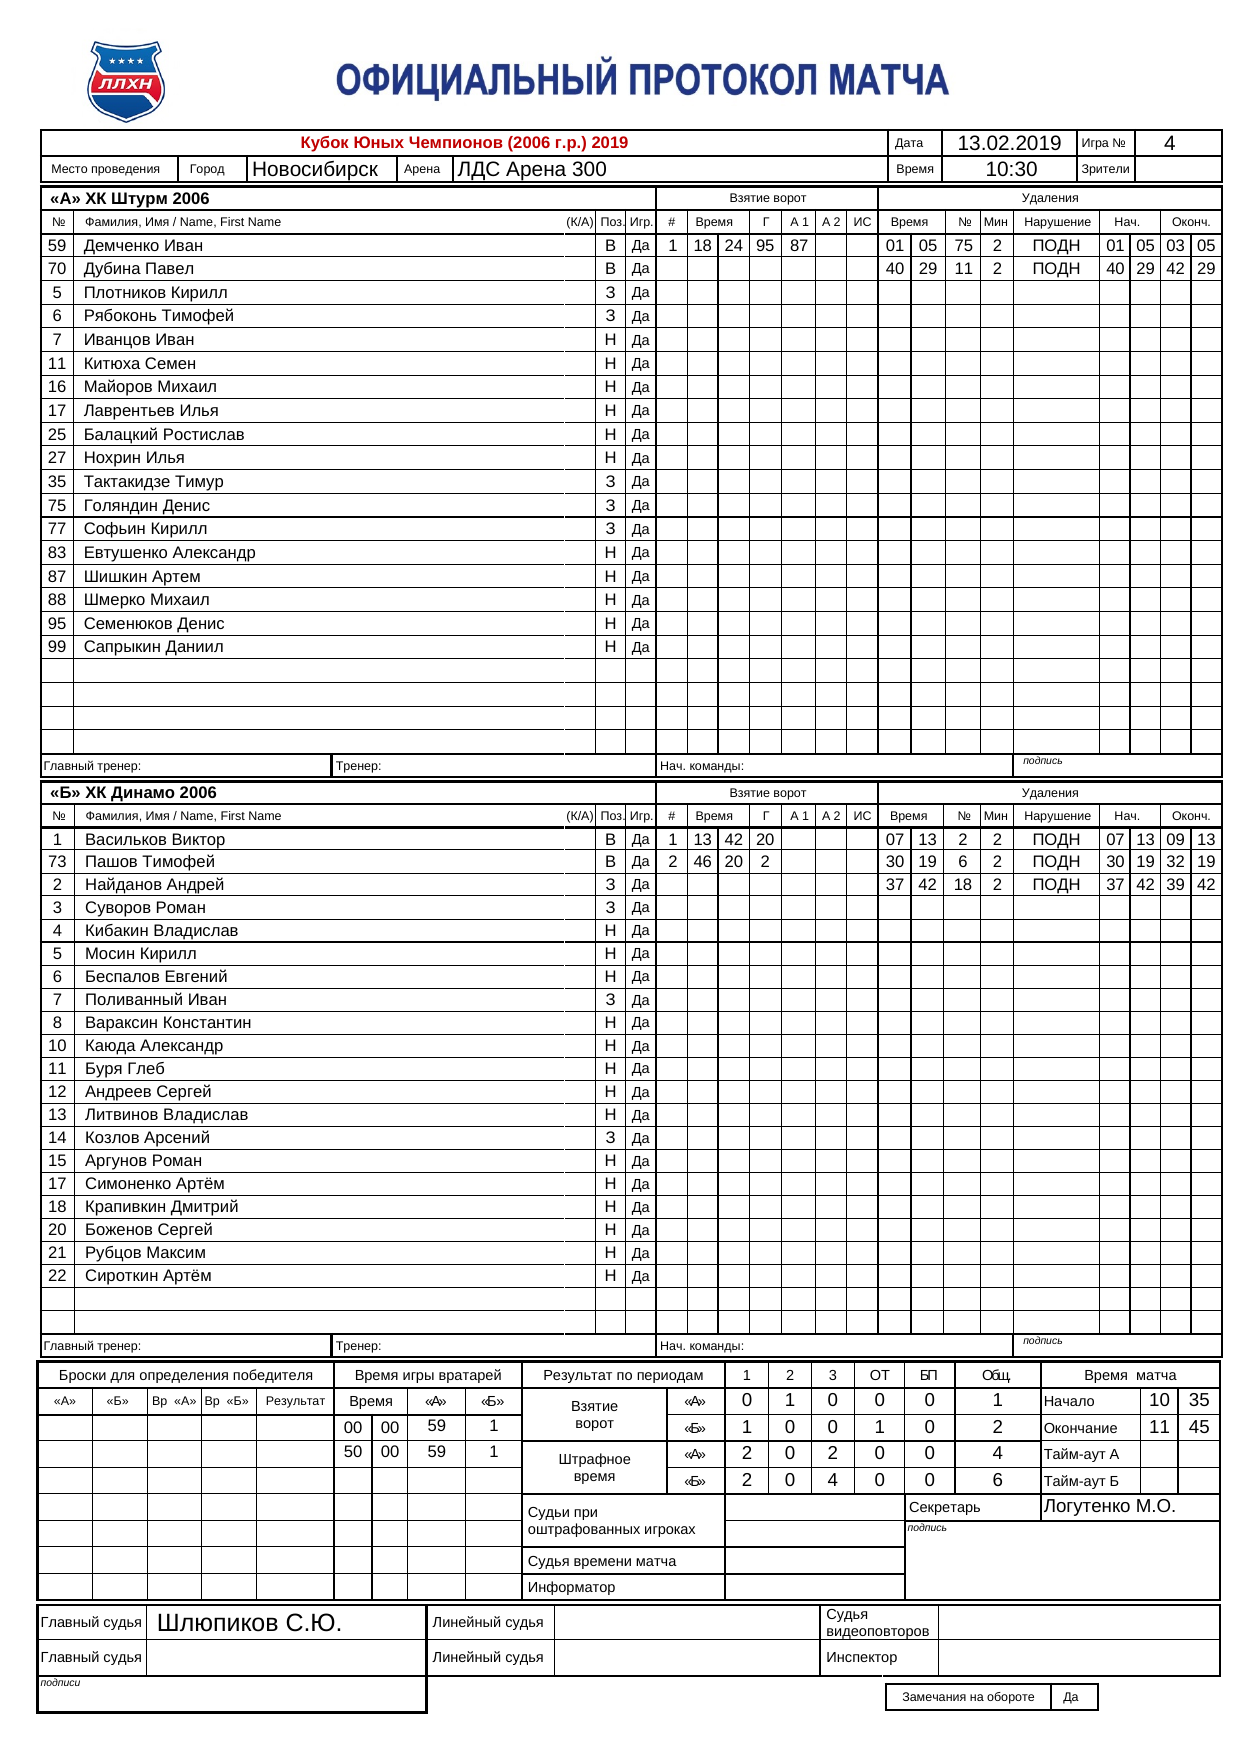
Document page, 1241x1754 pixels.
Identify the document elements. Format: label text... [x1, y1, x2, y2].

table_cell Демченко Иван [74, 235, 564, 256]
table_cell [726, 1548, 904, 1573]
table_cell [750, 376, 781, 398]
table_cell [657, 518, 687, 540]
table_cell [719, 281, 749, 303]
table_cell 75 [42, 494, 73, 516]
table_cell [879, 1219, 910, 1241]
table_cell [1131, 565, 1160, 587]
table_header Да [1052, 1685, 1097, 1709]
table_cell Н [596, 446, 625, 469]
table_cell [1014, 896, 1099, 918]
table_cell [373, 1547, 407, 1573]
table_cell [626, 1288, 655, 1310]
table_cell [1014, 1173, 1099, 1195]
table_cell Да [626, 281, 655, 303]
table_cell [816, 1311, 846, 1333]
table_cell [912, 446, 945, 469]
table_cell [565, 1173, 595, 1195]
table_cell [1014, 612, 1099, 634]
table_cell [782, 730, 815, 753]
table_cell [688, 588, 717, 611]
table_cell [565, 1288, 595, 1310]
table_cell Н [596, 588, 625, 611]
table_cell 2 [726, 1468, 768, 1493]
table_cell [1192, 989, 1221, 1011]
table_header 4 [1136, 131, 1221, 155]
table_cell 01 [1100, 235, 1129, 256]
table_cell Да [626, 896, 655, 918]
table_cell [626, 659, 655, 682]
table_cell [782, 399, 815, 422]
table_cell [912, 494, 945, 516]
table_cell [1179, 1468, 1219, 1493]
table_cell ИС [847, 805, 877, 826]
table_cell [782, 874, 815, 895]
table_cell [816, 1035, 846, 1057]
table_cell 14 [42, 1127, 74, 1149]
table_cell [657, 376, 687, 398]
table_cell [1161, 399, 1190, 422]
table_cell [750, 1311, 781, 1333]
table_cell [981, 541, 1013, 564]
table_cell 35 [42, 470, 73, 493]
table_cell 19 [912, 850, 943, 872]
table_cell [944, 1104, 980, 1126]
table_cell [719, 376, 749, 398]
table_cell [688, 896, 717, 918]
table_cell 30 [1100, 850, 1129, 872]
table_cell [1100, 683, 1129, 706]
table_cell [750, 1173, 781, 1195]
table_cell [719, 1012, 749, 1033]
table_cell Окончание [1042, 1415, 1140, 1440]
table_cell [1192, 1058, 1221, 1079]
table_cell [719, 1127, 749, 1149]
table_cell [912, 281, 945, 303]
table_cell [816, 235, 846, 256]
table_cell [912, 1288, 943, 1310]
table_cell 13 [688, 829, 717, 849]
table_cell [1100, 1265, 1129, 1287]
table_cell [944, 1242, 980, 1264]
table_cell [944, 1311, 980, 1333]
table_cell [912, 966, 943, 987]
table_cell [879, 1265, 910, 1287]
table_cell [1131, 1058, 1160, 1079]
table_cell [750, 1035, 781, 1057]
table_cell [688, 352, 717, 374]
table_cell [657, 588, 687, 611]
table_cell [1179, 1441, 1219, 1467]
table_cell В [596, 850, 625, 872]
table_cell [946, 352, 980, 374]
table_cell [1161, 1265, 1190, 1287]
table_cell [1100, 707, 1129, 729]
table_cell «Б» [668, 1468, 724, 1493]
table_cell Мин [981, 211, 1013, 233]
table_cell Н [596, 1012, 625, 1033]
table_cell [944, 1150, 980, 1172]
table_cell Майоров Михаил [74, 376, 564, 398]
table_cell [912, 565, 945, 587]
table_header «А» ХК Штурм 2006 [42, 188, 655, 209]
table_cell [335, 1494, 371, 1520]
table_cell [719, 446, 749, 469]
table_cell [657, 989, 687, 1011]
table_cell [1161, 565, 1190, 587]
table_cell [879, 423, 910, 445]
table_cell 4 [956, 1442, 1040, 1467]
table_cell [1161, 1081, 1190, 1103]
table_cell Да [626, 989, 655, 1011]
table_cell [719, 1081, 749, 1103]
table_cell Да [626, 1242, 655, 1264]
table_cell [946, 281, 980, 303]
table_cell [719, 423, 749, 445]
table_cell 29 [1192, 257, 1221, 280]
table_cell [1131, 707, 1160, 729]
table_cell [981, 1035, 1013, 1057]
table_cell [1014, 1150, 1099, 1172]
table_cell ПОДН [1014, 874, 1099, 895]
table_cell [1161, 1127, 1190, 1149]
table_cell [816, 896, 846, 918]
table_cell [93, 1494, 147, 1520]
table_cell [816, 943, 846, 964]
table_cell [688, 1288, 717, 1310]
table_cell Логутенко М.О. [1042, 1495, 1219, 1520]
table_cell [879, 328, 910, 351]
table_cell Вр «А» [148, 1389, 201, 1413]
table_cell Время [879, 805, 943, 826]
table_header Время игры вратарей [335, 1363, 521, 1387]
table_cell [912, 352, 945, 374]
table_cell 59 [42, 235, 73, 256]
table_cell Н [596, 1219, 625, 1241]
table_cell 1 [42, 829, 74, 849]
table_cell Да [626, 541, 655, 564]
table_cell 6 [956, 1468, 1040, 1493]
table_cell [1100, 446, 1129, 469]
table_cell [782, 1242, 815, 1264]
table_cell [1014, 1196, 1099, 1218]
table_cell 15 [42, 1150, 74, 1172]
table_cell [657, 305, 687, 327]
table_cell [93, 1574, 147, 1599]
table_cell [847, 1035, 877, 1057]
table_cell [688, 1219, 717, 1241]
table_cell [816, 446, 846, 469]
table_cell [1131, 588, 1160, 611]
table_cell [565, 850, 595, 872]
table_cell [148, 1574, 201, 1599]
table_cell [1161, 423, 1190, 445]
table_cell [1014, 399, 1099, 422]
table_cell [657, 943, 687, 964]
table_cell [257, 1521, 333, 1546]
table_cell [688, 281, 717, 303]
table_cell [946, 541, 980, 564]
table_cell [408, 1547, 465, 1573]
table_cell [1100, 328, 1129, 351]
table_cell [565, 588, 595, 611]
table_cell [944, 1081, 980, 1103]
table_cell [1161, 305, 1190, 327]
table_cell [1014, 588, 1099, 611]
table_cell [782, 328, 815, 351]
table_cell [1192, 966, 1221, 987]
table_cell [719, 305, 749, 327]
table_cell [816, 423, 846, 445]
table_cell [1192, 1127, 1221, 1149]
table_cell [879, 281, 910, 303]
table_cell Да [626, 494, 655, 516]
table_cell 18 [688, 235, 717, 256]
table_cell «А» [668, 1389, 724, 1413]
table_cell [1192, 1173, 1221, 1195]
table_cell [688, 707, 717, 729]
table_cell [981, 659, 1013, 682]
table_cell Козлов Арсений [75, 1127, 564, 1149]
table_cell [148, 1416, 201, 1440]
table_cell Да [626, 518, 655, 540]
table_cell [1192, 399, 1221, 422]
table_cell Да [626, 305, 655, 327]
table_cell [847, 494, 877, 516]
table_cell 2 [981, 874, 1013, 895]
table_cell 10:30 [943, 157, 1076, 181]
table_cell [912, 636, 945, 658]
table_cell [719, 966, 749, 987]
table_cell [1131, 1219, 1160, 1241]
table_cell Г [750, 805, 781, 826]
table_cell Да [626, 1173, 655, 1195]
table_cell [1161, 683, 1190, 706]
table_cell [912, 1012, 943, 1033]
table_cell [1161, 1196, 1190, 1218]
table_cell Тренер: [333, 755, 655, 776]
table_cell [782, 446, 815, 469]
table_cell [816, 1012, 846, 1033]
table_cell [1192, 423, 1221, 445]
table_cell [1014, 470, 1099, 493]
table_cell Линейный судья [428, 1606, 554, 1639]
table_cell [719, 1311, 749, 1333]
table_cell Н [596, 920, 625, 941]
table_cell [688, 1012, 717, 1033]
table_cell [1131, 281, 1160, 303]
table_cell [944, 1012, 980, 1033]
table_cell 01 [879, 235, 910, 256]
table_cell [912, 1242, 943, 1264]
table_cell Судья времени матча [523, 1548, 724, 1573]
table_cell [1014, 683, 1099, 706]
table_cell [782, 1081, 815, 1103]
table_cell [750, 1150, 781, 1172]
table_cell Да [626, 1035, 655, 1057]
table_cell Да [626, 612, 655, 634]
table_cell 95 [750, 235, 781, 256]
table_cell З [596, 470, 625, 493]
table_cell Тайм-аут Б [1042, 1468, 1140, 1493]
table_cell Да [626, 352, 655, 374]
table_cell Главный судья [39, 1606, 146, 1639]
table_cell [148, 1547, 201, 1573]
table_cell [816, 683, 846, 706]
table_cell [1192, 470, 1221, 493]
table_cell [944, 989, 980, 1011]
table_cell [912, 1127, 943, 1149]
table_cell «Б » [466, 1389, 521, 1413]
table_cell [981, 423, 1013, 445]
table_cell [688, 1127, 717, 1149]
table_cell 1 [855, 1415, 904, 1440]
table_cell [1192, 920, 1221, 941]
table_cell [981, 518, 1013, 540]
table_cell [688, 1196, 717, 1218]
table_cell [565, 565, 595, 587]
table_cell Информатор [523, 1575, 724, 1599]
table_cell [42, 1288, 74, 1310]
table_cell [657, 565, 687, 587]
table_cell [565, 1058, 595, 1079]
table_cell [816, 399, 846, 422]
table_cell [1131, 989, 1160, 1011]
table_cell 13 [42, 1104, 74, 1126]
table_cell 24 [719, 235, 749, 256]
table_cell Да [626, 328, 655, 351]
table_cell [981, 1150, 1013, 1172]
table_cell [946, 423, 980, 445]
table_cell [879, 1058, 910, 1079]
table_cell [626, 1311, 655, 1333]
table_cell [1014, 1127, 1099, 1149]
table_cell Город [179, 157, 246, 181]
table_cell [688, 730, 717, 753]
table_cell [946, 659, 980, 682]
table_cell [565, 518, 595, 540]
table_cell 2 [812, 1442, 854, 1467]
table_cell Да [626, 446, 655, 469]
table_cell 10 [1141, 1389, 1177, 1413]
table_cell [879, 1012, 910, 1033]
table_cell [565, 874, 595, 895]
table_cell [1100, 1196, 1129, 1218]
table_cell [596, 1311, 625, 1333]
table_cell [750, 1104, 781, 1126]
table_cell [1161, 1150, 1190, 1172]
table_cell [688, 659, 717, 682]
table_cell [1014, 541, 1099, 564]
table_cell [912, 376, 945, 398]
table_cell 27 [42, 446, 73, 469]
table_cell [816, 1104, 846, 1126]
table_cell [657, 1219, 687, 1241]
table_cell [688, 565, 717, 587]
table_cell Н [596, 352, 625, 374]
table_cell [847, 1311, 877, 1333]
table_cell «Б» [93, 1389, 147, 1413]
table_cell [1192, 565, 1221, 587]
table_cell [1192, 730, 1221, 753]
table_cell [912, 588, 945, 611]
table_cell Судья видеоповторов [821, 1606, 938, 1639]
table_cell [912, 920, 943, 941]
table_cell [93, 1441, 147, 1467]
table_cell [565, 943, 595, 964]
table_cell Семенюков Денис [74, 612, 564, 634]
table_cell [1100, 636, 1129, 658]
table_cell [782, 352, 815, 374]
table_cell [1100, 1150, 1129, 1172]
table_cell [782, 1058, 815, 1079]
table_cell 2 [750, 850, 781, 872]
table_cell [688, 518, 717, 540]
table_cell [847, 1150, 877, 1172]
table_cell [1131, 943, 1160, 964]
table_cell [1131, 352, 1160, 374]
table_cell # [657, 211, 687, 233]
table_cell Дубина Павел [74, 257, 564, 280]
table_cell 4 [812, 1468, 854, 1493]
table_cell [565, 328, 595, 351]
table_cell [847, 518, 877, 540]
table_cell [847, 1242, 877, 1264]
table_cell [912, 399, 945, 422]
table_cell [1100, 1104, 1129, 1126]
table_cell [148, 1494, 201, 1520]
table_cell 07 [879, 829, 910, 849]
table_cell [981, 1311, 1013, 1333]
table_cell [657, 541, 687, 564]
table_cell [847, 829, 877, 849]
table_cell 13 [912, 829, 943, 849]
table_cell [816, 1242, 846, 1264]
table_cell [946, 588, 980, 611]
table_cell [257, 1574, 333, 1599]
table_cell [847, 1127, 877, 1149]
table_cell [1014, 1058, 1099, 1079]
table_cell [1161, 1219, 1190, 1241]
table_cell [879, 470, 910, 493]
table_cell «А» [408, 1389, 465, 1413]
table_cell [1131, 1242, 1160, 1264]
table_cell [1141, 1441, 1177, 1467]
table_cell [1161, 518, 1190, 540]
table_cell [750, 423, 781, 445]
table_cell [750, 1242, 781, 1264]
table_cell Да [626, 376, 655, 398]
table_cell [879, 659, 910, 682]
table_cell [1100, 1311, 1129, 1333]
table_cell [981, 1242, 1013, 1264]
table_cell [565, 829, 595, 849]
table_cell [816, 1150, 846, 1172]
table_cell [879, 1196, 910, 1218]
table_cell 0 [812, 1389, 854, 1413]
table_cell ЛДС Арена 300 [454, 157, 887, 181]
table_cell Результат [257, 1389, 333, 1413]
table_cell [981, 1196, 1013, 1218]
table_cell [944, 1127, 980, 1149]
table_cell 00 [373, 1416, 407, 1440]
table_cell подпись [1014, 1335, 1221, 1356]
table_cell [39, 1416, 92, 1440]
table_cell З [596, 1127, 625, 1149]
table_cell [981, 612, 1013, 634]
table_cell [565, 683, 595, 706]
table_cell [373, 1521, 407, 1546]
table_cell [596, 659, 625, 682]
table_cell 87 [42, 565, 73, 587]
table_cell [981, 1288, 1013, 1310]
table_cell [626, 683, 655, 706]
table_cell [466, 1468, 521, 1493]
table_cell 0 [812, 1415, 854, 1440]
table_cell [565, 730, 595, 753]
table_cell [565, 423, 595, 445]
table_cell Н [596, 612, 625, 634]
table_cell [946, 328, 980, 351]
table_cell [879, 446, 910, 469]
table_cell [816, 1219, 846, 1241]
table_cell [782, 1173, 815, 1195]
table_cell Да [626, 1127, 655, 1149]
table_cell [782, 376, 815, 398]
table_cell [688, 943, 717, 964]
table_cell 05 [1131, 235, 1160, 256]
table_cell 3 [42, 896, 74, 918]
table_cell [1192, 1035, 1221, 1057]
table_cell 42 [1131, 874, 1160, 895]
table_cell [93, 1416, 147, 1440]
table_cell [847, 281, 877, 303]
table_cell 0 [855, 1389, 904, 1413]
table_cell [981, 352, 1013, 374]
table_cell Да [626, 1081, 655, 1103]
table_cell 42 [1161, 257, 1190, 280]
table_cell 1 [726, 1415, 768, 1440]
table_cell [1014, 1219, 1099, 1241]
table_cell [946, 612, 980, 634]
table_cell [657, 1196, 687, 1218]
table_cell [847, 636, 877, 658]
table_cell [750, 305, 781, 327]
table_cell [1014, 305, 1099, 327]
table_cell Васильков Виктор [75, 829, 564, 849]
table_cell [657, 707, 687, 729]
table_cell [981, 281, 1013, 303]
table_cell [688, 423, 717, 445]
table_cell [912, 730, 945, 753]
table_cell [847, 470, 877, 493]
table_cell [408, 1494, 465, 1520]
table_cell [816, 1288, 846, 1310]
table_cell Да [626, 1196, 655, 1218]
table_cell [847, 1012, 877, 1033]
table_cell [981, 494, 1013, 516]
table_cell [944, 1265, 980, 1287]
table_cell [719, 1196, 749, 1218]
table_cell [688, 1058, 717, 1079]
table_cell Поз. [596, 211, 625, 233]
table_cell [879, 612, 910, 634]
table_cell [912, 328, 945, 351]
table_cell [782, 565, 815, 587]
table_cell [202, 1441, 256, 1467]
table_cell [42, 1311, 74, 1333]
table_cell [688, 1242, 717, 1264]
table_cell 37 [1100, 874, 1129, 895]
table_cell [257, 1416, 333, 1440]
table_cell 20 [42, 1219, 74, 1241]
table_cell [1099, 1682, 1220, 1711]
table_cell [657, 920, 687, 941]
table_cell [1131, 1035, 1160, 1057]
table_cell [1100, 1012, 1129, 1033]
table_cell [39, 1547, 92, 1573]
table_cell [1192, 541, 1221, 564]
table_cell 00 [335, 1416, 371, 1440]
table_cell [1100, 376, 1129, 398]
table_cell [335, 1547, 371, 1573]
table_cell [75, 1311, 564, 1333]
table_cell [719, 470, 749, 493]
table_cell [879, 1242, 910, 1264]
table_cell [782, 829, 815, 849]
table_cell [555, 1640, 819, 1675]
table_cell [1100, 541, 1129, 564]
table_cell 6 [42, 966, 74, 987]
table_cell [657, 659, 687, 682]
table_cell 11 [1141, 1415, 1177, 1440]
table_cell [782, 541, 815, 564]
table_cell [782, 281, 815, 303]
table_cell [847, 989, 877, 1011]
table_cell Поз. [596, 805, 625, 826]
table_cell [657, 1265, 687, 1287]
table_cell 0 [769, 1415, 811, 1440]
table_cell [750, 707, 781, 729]
table_cell [816, 1173, 846, 1195]
table_cell [719, 352, 749, 374]
table_cell [1100, 494, 1129, 516]
table_cell [565, 257, 595, 280]
table_cell 50 [335, 1441, 371, 1467]
table_cell [688, 376, 717, 398]
table_cell [373, 1574, 407, 1599]
table_cell [657, 730, 687, 753]
table_cell [946, 470, 980, 493]
table_cell [847, 376, 877, 398]
table_cell [782, 494, 815, 516]
table_cell [719, 1035, 749, 1057]
table_cell [944, 1173, 980, 1195]
table_cell [816, 470, 846, 493]
table_cell [816, 874, 846, 895]
table_cell Голяндин Денис [74, 494, 564, 516]
table_cell [782, 612, 815, 634]
table_cell Н [596, 636, 625, 658]
table_cell [816, 328, 846, 351]
table_cell [565, 376, 595, 398]
table_cell [879, 352, 910, 374]
table_cell Нач. команды: [657, 1335, 1012, 1356]
table_cell Рябоконь Тимофей [74, 305, 564, 327]
table_cell 1 [466, 1416, 521, 1440]
table_cell [939, 1640, 1219, 1675]
table_cell [257, 1468, 333, 1493]
table_cell [816, 1127, 846, 1149]
table_cell [335, 1521, 371, 1546]
table_cell [816, 730, 846, 753]
table_cell Суворов Роман [75, 896, 564, 918]
table_cell [466, 1547, 521, 1573]
table_cell [879, 730, 910, 753]
table_cell [1192, 1012, 1221, 1033]
table_cell Начало [1042, 1389, 1140, 1413]
table_cell 07 [1100, 829, 1129, 849]
table_cell [565, 659, 595, 682]
table_cell [1161, 989, 1190, 1011]
table_cell [946, 399, 980, 422]
table_cell [981, 1058, 1013, 1079]
table_cell [816, 305, 846, 327]
table_cell Симоненко Артём [75, 1173, 564, 1195]
table_cell [1131, 966, 1160, 987]
table_cell [1014, 920, 1099, 941]
table_cell [883, 1677, 1220, 1681]
table_cell [688, 636, 717, 658]
table_cell Вараксин Константин [75, 1012, 564, 1033]
table_cell [1192, 328, 1221, 351]
table_cell [847, 896, 877, 918]
table_cell [981, 943, 1013, 964]
table_cell [1100, 281, 1129, 303]
table_cell [202, 1468, 256, 1493]
table_cell [688, 1035, 717, 1057]
table_cell [1131, 494, 1160, 516]
table_cell ПОДН [1014, 829, 1099, 849]
table_cell [688, 612, 717, 634]
table_cell [93, 1468, 147, 1493]
table_cell Н [596, 328, 625, 351]
table_cell [782, 966, 815, 987]
table_cell [847, 683, 877, 706]
table_cell [847, 328, 877, 351]
table_cell [847, 1081, 877, 1103]
table_cell [847, 446, 877, 469]
table_cell [1192, 1081, 1221, 1103]
table_cell [1014, 943, 1099, 964]
table_cell [202, 1494, 256, 1520]
table_cell Балацкий Ростислав [74, 423, 564, 445]
table_cell [688, 874, 717, 895]
table_cell [912, 470, 945, 493]
table_cell Шмерко Михаил [74, 588, 564, 611]
table_cell [847, 612, 877, 634]
table_cell [719, 1288, 749, 1310]
table_cell [565, 920, 595, 941]
table_header 2 [769, 1363, 811, 1387]
table_cell 87 [782, 235, 815, 256]
table_cell Линейный судья [428, 1640, 554, 1675]
table_cell [428, 1677, 882, 1711]
table_cell [1192, 707, 1221, 729]
table_cell 2 [657, 850, 687, 872]
table_cell [912, 1104, 943, 1126]
table_cell [782, 470, 815, 493]
table_cell 73 [42, 850, 74, 872]
table_cell [74, 659, 564, 682]
table_cell [750, 328, 781, 351]
table_cell [847, 707, 877, 729]
table_cell [816, 636, 846, 658]
table_header «Б» ХК Динамо 2006 [42, 783, 655, 803]
table_cell [944, 943, 980, 964]
table_cell [1100, 730, 1129, 753]
table_cell [750, 1081, 781, 1103]
table_cell [1192, 636, 1221, 658]
table_cell 7 [42, 989, 74, 1011]
table_cell [202, 1547, 256, 1573]
table_cell [1192, 1242, 1221, 1264]
table_cell [912, 707, 945, 729]
table_cell 0 [905, 1389, 954, 1413]
table_cell [657, 1104, 687, 1126]
table_cell [750, 683, 781, 706]
table_cell 25 [42, 423, 73, 445]
table_cell [816, 352, 846, 374]
table_cell [944, 1288, 980, 1310]
table_cell [1100, 518, 1129, 540]
table_cell [202, 1574, 256, 1599]
table_cell Да [626, 235, 655, 256]
table_cell [879, 707, 910, 729]
table_cell Игр. [626, 805, 655, 826]
table_cell [719, 636, 749, 658]
table_cell Фамилия, Имя / Name, First Name [75, 805, 565, 826]
table_cell 2 [42, 874, 74, 895]
table_cell [1131, 636, 1160, 658]
table_cell [1161, 920, 1190, 941]
table_cell [981, 565, 1013, 587]
table_cell [1014, 281, 1099, 303]
table_cell А 1 [782, 805, 815, 826]
table_cell [816, 376, 846, 398]
table_cell Секретарь [906, 1495, 1040, 1520]
table_cell [565, 1150, 595, 1172]
table_cell [750, 565, 781, 587]
table_cell [879, 1150, 910, 1172]
table_cell [847, 1196, 877, 1218]
table_cell [946, 305, 980, 327]
table_cell [565, 896, 595, 918]
table_cell [688, 328, 717, 351]
table_cell [688, 305, 717, 327]
table_header Игра № [1078, 131, 1134, 155]
table_cell Каюда Александр [75, 1035, 564, 1057]
table_cell [1100, 943, 1129, 964]
table_cell [657, 1012, 687, 1033]
table_cell Время [688, 805, 749, 826]
table_cell [879, 376, 910, 398]
table_cell [782, 896, 815, 918]
table_cell [657, 399, 687, 422]
table_cell [1131, 305, 1160, 327]
table_cell [981, 399, 1013, 422]
table_cell Сапрыкин Даниил [74, 636, 564, 658]
table_cell [847, 399, 877, 422]
table_cell [879, 541, 910, 564]
table_cell Боженов Сергей [75, 1219, 564, 1241]
table_cell [1161, 281, 1190, 303]
table_cell [1161, 328, 1190, 351]
table_cell [93, 1547, 147, 1573]
table_cell [879, 1288, 910, 1310]
table_cell [946, 636, 980, 658]
table_cell [657, 683, 687, 706]
table_cell [1100, 1081, 1129, 1103]
table_cell [1100, 1242, 1129, 1264]
table_cell ПОДН [1014, 235, 1099, 256]
table_cell Главный тренер: [42, 755, 330, 776]
table_cell Плотников Кирилл [74, 281, 564, 303]
table_cell Нарушение [1014, 805, 1099, 826]
table_cell [565, 1012, 595, 1033]
table_cell Литвинов Владислав [75, 1104, 564, 1126]
table_cell 09 [1161, 829, 1190, 849]
table_cell 5 [42, 281, 73, 303]
table_cell Н [596, 1196, 625, 1218]
table_cell Да [626, 1265, 655, 1287]
table_cell [750, 612, 781, 634]
table_cell [1192, 1288, 1221, 1310]
table_cell [719, 920, 749, 941]
table_cell [944, 920, 980, 941]
table_cell [879, 1311, 910, 1333]
table_cell З [596, 874, 625, 895]
table_cell Шишкин Артем [74, 565, 564, 587]
table_cell [1014, 989, 1099, 1011]
table_cell 2 [981, 257, 1013, 280]
table_cell [657, 966, 687, 987]
table_cell [1161, 1311, 1190, 1333]
table_cell [335, 1574, 371, 1599]
table_cell [750, 1058, 781, 1079]
table_cell [1192, 659, 1221, 682]
table_cell [879, 683, 910, 706]
table_cell Игр. [626, 211, 655, 233]
table_cell подпись [1014, 755, 1221, 776]
table_cell Да [626, 1012, 655, 1033]
table_cell [657, 1288, 687, 1310]
table_cell [879, 920, 910, 941]
table_cell [782, 518, 815, 540]
table_cell [726, 1521, 904, 1546]
table_cell Да [626, 257, 655, 280]
table_cell [466, 1521, 521, 1546]
table_cell [1100, 896, 1129, 918]
table_cell [782, 1104, 815, 1126]
table_cell [1192, 1196, 1221, 1218]
table_cell [750, 659, 781, 682]
table_cell [719, 541, 749, 564]
table_cell [1192, 1265, 1221, 1287]
table_cell [750, 1127, 781, 1149]
table_cell 6 [944, 850, 980, 872]
table_cell [657, 352, 687, 374]
table_cell 05 [912, 235, 945, 256]
table_cell [719, 730, 749, 753]
table_cell [946, 446, 980, 469]
table_header ОТ [855, 1363, 904, 1387]
table_cell [847, 565, 877, 587]
table_cell [1100, 1058, 1129, 1079]
table_cell А 1 [782, 211, 815, 233]
table_cell [657, 1242, 687, 1264]
table_cell [719, 1058, 749, 1079]
table_header Кубок Юных Чемпионов (2006 г.р.) 2019 [42, 131, 887, 155]
table_cell [879, 1035, 910, 1057]
table_header Замечания на обороте [887, 1685, 1050, 1709]
table_cell [1014, 423, 1099, 445]
table_cell [42, 683, 73, 706]
table_cell [879, 1173, 910, 1195]
table_cell [688, 989, 717, 1011]
table_cell Сироткин Артём [75, 1265, 564, 1287]
table_header 1 [726, 1363, 768, 1387]
table_cell [1161, 1288, 1190, 1310]
table_cell [565, 470, 595, 493]
table_cell [565, 281, 595, 303]
table_cell [42, 659, 73, 682]
table_cell 0 [769, 1468, 811, 1493]
table_cell [981, 683, 1013, 706]
table_cell [912, 659, 945, 682]
table_cell Да [626, 1104, 655, 1126]
table_cell [782, 850, 815, 872]
table_cell [688, 1104, 717, 1126]
table_cell [1161, 541, 1190, 564]
table_cell [981, 966, 1013, 987]
table_cell [657, 612, 687, 634]
table_cell 59 [408, 1441, 465, 1467]
table_cell Н [596, 423, 625, 445]
table_cell [1100, 989, 1129, 1011]
table_cell Вр «Б» [202, 1389, 256, 1413]
table_cell 2 [981, 829, 1013, 849]
table_cell [1131, 328, 1160, 351]
table_cell [782, 1196, 815, 1218]
table_cell [912, 1173, 943, 1195]
table_cell [847, 423, 877, 445]
table_cell [912, 683, 945, 706]
table_cell [750, 281, 781, 303]
table_cell [1100, 565, 1129, 587]
table_cell [1100, 1288, 1129, 1310]
table_cell [147, 1640, 425, 1675]
table_cell [1161, 636, 1190, 658]
table_cell 99 [42, 636, 73, 658]
table_cell [596, 730, 625, 753]
table_cell [39, 1521, 92, 1546]
table_cell [719, 494, 749, 516]
table_cell 40 [879, 257, 910, 280]
table_cell [816, 1058, 846, 1079]
table_cell [1014, 352, 1099, 374]
table_cell [944, 896, 980, 918]
table_cell [750, 1288, 781, 1310]
table_cell Н [596, 966, 625, 987]
table_cell [847, 1219, 877, 1241]
table_cell [782, 1288, 815, 1310]
table_cell [688, 470, 717, 493]
table_cell [1131, 399, 1160, 422]
table_cell 19 [1192, 850, 1221, 872]
table_cell Мин [981, 805, 1013, 826]
table_cell В [596, 257, 625, 280]
table_cell [1161, 376, 1190, 398]
table_cell [1192, 896, 1221, 918]
table_cell [1131, 683, 1160, 706]
table_cell 11 [42, 1058, 74, 1079]
table_cell [719, 707, 749, 729]
table_cell Андреев Сергей [75, 1081, 564, 1103]
table_cell [1131, 1196, 1160, 1218]
table_cell «Б» [668, 1415, 724, 1440]
table_cell [912, 518, 945, 540]
table_cell [657, 874, 687, 895]
table_cell 1 [657, 235, 687, 256]
table_cell А 2 [816, 211, 846, 233]
table_cell [944, 966, 980, 987]
table_cell № [944, 805, 980, 826]
table_cell [816, 518, 846, 540]
table_cell [750, 470, 781, 493]
table_cell [657, 896, 687, 918]
table_cell [879, 1081, 910, 1103]
table_cell Н [596, 541, 625, 564]
table_cell [565, 446, 595, 469]
table_cell [565, 1104, 595, 1126]
table_cell [1131, 920, 1160, 941]
table_cell [1192, 612, 1221, 634]
table_cell [816, 257, 846, 280]
table_cell [750, 1219, 781, 1241]
table_cell [1014, 636, 1099, 658]
table_cell [688, 683, 717, 706]
table_cell 75 [946, 235, 980, 256]
table_header 13.02.2019 [943, 131, 1076, 155]
table_cell В [596, 235, 625, 256]
table_cell [565, 235, 595, 256]
table_cell [335, 1468, 371, 1493]
table_cell [944, 1196, 980, 1218]
table_cell [1161, 730, 1190, 753]
table_cell Место проведения [42, 157, 177, 181]
table_cell [847, 1058, 877, 1079]
table_cell [946, 376, 980, 398]
table_cell подпись [906, 1522, 1219, 1599]
table_cell [1161, 446, 1190, 469]
table_cell [981, 446, 1013, 469]
table_cell # [657, 805, 687, 826]
table_cell [719, 683, 749, 706]
table_cell Кибакин Владислав [75, 920, 564, 941]
table_cell [565, 612, 595, 634]
table_cell Н [596, 943, 625, 964]
table_cell «А» [39, 1389, 92, 1413]
table_cell 5 [42, 943, 74, 964]
table_cell [1014, 1081, 1099, 1103]
table_cell [847, 352, 877, 374]
table_cell [719, 399, 749, 422]
table_cell Оконч. [1161, 211, 1221, 233]
picture [5, 28, 1179, 129]
table_cell 4 [42, 920, 74, 941]
table_cell Н [596, 1150, 625, 1172]
table_cell [847, 1104, 877, 1126]
table_cell [946, 565, 980, 587]
table_cell [1161, 966, 1190, 987]
table_cell 20 [719, 850, 749, 872]
table_cell [1192, 305, 1221, 327]
table_cell [688, 1265, 717, 1287]
table_cell [1192, 494, 1221, 516]
table_cell [565, 305, 595, 327]
table_cell [912, 1035, 943, 1057]
table_cell 32 [1161, 850, 1190, 872]
table_cell Н [596, 399, 625, 422]
table_cell [912, 896, 943, 918]
table_cell 0 [905, 1442, 954, 1467]
table_cell [981, 636, 1013, 658]
table_cell подписи [39, 1677, 425, 1711]
table_cell 10 [42, 1035, 74, 1057]
table_cell [981, 896, 1013, 918]
table_cell [1161, 707, 1190, 729]
table_cell [148, 1468, 201, 1493]
table_cell [719, 943, 749, 964]
table_cell Тактакидзе Тимур [74, 470, 564, 493]
table_cell 8 [42, 1012, 74, 1033]
table_cell 35 [1179, 1389, 1219, 1413]
table_cell [408, 1468, 465, 1493]
table_cell [1131, 423, 1160, 445]
table_cell 1 [769, 1389, 811, 1413]
table_cell 13 [1192, 829, 1221, 849]
table_cell [1161, 494, 1190, 516]
table_cell [981, 1081, 1013, 1103]
table_cell [782, 305, 815, 327]
table_cell [912, 1265, 943, 1287]
table_cell [816, 850, 846, 872]
table_cell Да [626, 874, 655, 895]
table_cell [879, 1104, 910, 1126]
table_cell [816, 659, 846, 682]
table_cell [1131, 1173, 1160, 1195]
table_cell [816, 541, 846, 564]
table_cell [148, 1521, 201, 1546]
table_cell [782, 683, 815, 706]
table_cell Китюха Семен [74, 352, 564, 374]
table_cell 40 [1100, 257, 1129, 280]
table_cell [782, 1265, 815, 1287]
table_cell Да [626, 1219, 655, 1241]
table_cell Н [596, 1081, 625, 1103]
table_cell 29 [1131, 257, 1160, 280]
table_cell [657, 328, 687, 351]
table_cell Шлюпиков С.Ю. [147, 1606, 425, 1639]
table_cell [688, 1173, 717, 1195]
table_cell [688, 494, 717, 516]
table_cell [816, 920, 846, 941]
table_cell [565, 1081, 595, 1103]
table_cell [596, 1288, 625, 1310]
table_cell 0 [726, 1389, 768, 1413]
table_cell [847, 1265, 877, 1287]
table_header Дата [889, 131, 941, 155]
table_cell [981, 707, 1013, 729]
table_cell [688, 446, 717, 469]
table_cell [657, 1311, 687, 1333]
table_cell Да [626, 920, 655, 941]
table_cell Нач. [1100, 211, 1160, 233]
table_cell [847, 874, 877, 895]
table_cell [719, 1219, 749, 1241]
table_cell Взятие ворот [523, 1389, 666, 1440]
table_cell [847, 920, 877, 941]
table_cell [1131, 518, 1160, 540]
table_cell [782, 920, 815, 941]
table_cell [879, 565, 910, 587]
table_cell 16 [42, 376, 73, 398]
table_cell [946, 683, 980, 706]
table_cell [565, 399, 595, 422]
table_header Удаления [879, 188, 1221, 209]
table_cell [657, 470, 687, 493]
table_cell [782, 1127, 815, 1149]
table_cell Найданов Андрей [75, 874, 564, 895]
table_header Общ. [956, 1363, 1040, 1387]
table_cell [719, 1173, 749, 1195]
table_cell Да [626, 1058, 655, 1079]
table_cell [719, 1150, 749, 1172]
table_cell [1100, 1173, 1129, 1195]
table_cell [847, 966, 877, 987]
table_cell «А» [668, 1442, 724, 1467]
table_cell 17 [42, 399, 73, 422]
table_cell [1131, 470, 1160, 493]
table_cell 2 [981, 235, 1013, 256]
table_cell Н [596, 1173, 625, 1195]
table_cell [1014, 565, 1099, 587]
table_cell 18 [944, 874, 980, 895]
table_cell [1161, 1242, 1190, 1264]
table_cell Да [626, 423, 655, 445]
table_cell [626, 730, 655, 753]
table_cell [726, 1575, 904, 1599]
table_cell [1100, 1219, 1129, 1241]
table_cell Да [626, 636, 655, 658]
table_cell [1192, 683, 1221, 706]
table_cell 1 [466, 1441, 521, 1467]
table_cell [1161, 943, 1190, 964]
table_cell [1131, 896, 1160, 918]
table_cell [816, 707, 846, 729]
table_cell [1161, 470, 1190, 493]
table_cell Главный судья [39, 1640, 146, 1675]
table_cell [816, 565, 846, 587]
table_cell [912, 1311, 943, 1333]
table_cell [750, 874, 781, 895]
table_cell [719, 1242, 749, 1264]
table_cell [565, 966, 595, 987]
table_cell [847, 588, 877, 611]
table_cell [946, 494, 980, 516]
table_cell [39, 1468, 92, 1493]
table_cell [981, 328, 1013, 351]
table_cell [565, 352, 595, 374]
table_cell [847, 1173, 877, 1195]
table_cell [1014, 1012, 1099, 1033]
table_cell [1192, 588, 1221, 611]
table_cell Тайм-аут А [1042, 1441, 1140, 1467]
table_cell [816, 1081, 846, 1103]
table_cell [719, 565, 749, 587]
table_cell 18 [42, 1196, 74, 1218]
table_cell [912, 1196, 943, 1218]
table_cell [565, 1219, 595, 1241]
table_cell В [596, 829, 625, 849]
table_cell Да [626, 850, 655, 872]
table_cell [1131, 659, 1160, 682]
table_cell 17 [42, 1173, 74, 1195]
table_cell [981, 920, 1013, 941]
table_cell [657, 1127, 687, 1149]
table_cell [688, 1311, 717, 1333]
table_cell Иванцов Иван [74, 328, 564, 351]
table_cell [981, 1265, 1013, 1287]
table_cell [466, 1494, 521, 1520]
table_cell [1014, 494, 1099, 516]
table_cell [1014, 659, 1099, 682]
table_cell [1100, 612, 1129, 634]
table_cell [912, 541, 945, 564]
table_cell Н [596, 565, 625, 587]
table_cell [981, 989, 1013, 1011]
table_cell [816, 494, 846, 516]
table_cell [257, 1441, 333, 1467]
table_cell Да [626, 588, 655, 611]
table_cell № [946, 211, 980, 233]
table_cell 22 [42, 1265, 74, 1287]
table_cell № [42, 805, 74, 826]
table_cell [565, 636, 595, 658]
table_cell [1161, 1058, 1190, 1079]
table_cell [466, 1574, 521, 1599]
table_cell [816, 966, 846, 987]
table_cell З [596, 494, 625, 516]
table_cell [782, 989, 815, 1011]
table_cell [1161, 588, 1190, 611]
table_cell Н [596, 376, 625, 398]
table_cell [944, 1219, 980, 1241]
table_cell ПОДН [1014, 257, 1099, 280]
table_cell [257, 1494, 333, 1520]
table_cell 7 [42, 328, 73, 351]
table_cell [565, 1265, 595, 1287]
table_cell [1014, 518, 1099, 540]
table_cell Мосин Кирилл [75, 943, 564, 964]
table_cell 29 [912, 257, 945, 280]
table_cell 77 [42, 518, 73, 540]
table_cell 1 [956, 1389, 1040, 1413]
table_cell [847, 850, 877, 872]
table_cell [1161, 352, 1190, 374]
table_cell [946, 730, 980, 753]
table_cell [657, 1035, 687, 1057]
table_cell [1014, 376, 1099, 398]
table_cell [847, 943, 877, 964]
table_cell [408, 1521, 465, 1546]
table_cell [1014, 328, 1099, 351]
table_cell [39, 1494, 92, 1520]
table_cell [1100, 588, 1129, 611]
table_cell [1131, 1012, 1160, 1033]
table_cell [782, 423, 815, 445]
table_cell [688, 966, 717, 987]
table_cell 2 [944, 829, 980, 849]
table_cell [688, 1150, 717, 1172]
table_cell 2 [981, 850, 1013, 872]
table_cell [816, 989, 846, 1011]
table_cell [847, 257, 877, 280]
table_cell Н [596, 1265, 625, 1287]
table_cell [1014, 1242, 1099, 1264]
table_cell [782, 1219, 815, 1241]
table_cell [719, 1104, 749, 1126]
table_cell [1161, 1173, 1190, 1195]
table_cell [688, 1081, 717, 1103]
table_cell Беспалов Евгений [75, 966, 564, 987]
table_cell [657, 257, 687, 280]
table_cell [657, 1081, 687, 1103]
table_cell [946, 707, 980, 729]
table_cell [981, 305, 1013, 327]
table_cell [981, 588, 1013, 611]
table_cell [565, 989, 595, 1011]
table_cell [657, 1058, 687, 1079]
table_cell [75, 1288, 564, 1310]
table_cell [1100, 352, 1129, 374]
table_cell [944, 1058, 980, 1079]
table_cell [657, 423, 687, 445]
table_cell [879, 494, 910, 516]
table_cell [1100, 966, 1129, 987]
table_cell [1100, 1035, 1129, 1057]
table_cell Да [626, 565, 655, 587]
table_cell 11 [42, 352, 73, 374]
table_cell [1192, 1311, 1221, 1333]
table_header Время матча [1042, 1363, 1219, 1387]
table_cell [719, 588, 749, 611]
table_cell Поливанный Иван [75, 989, 564, 1011]
table_cell [750, 257, 781, 280]
table_cell Штрафное время [523, 1442, 666, 1493]
table_cell [782, 1012, 815, 1033]
table_cell [1161, 1104, 1190, 1126]
table_cell [847, 730, 877, 753]
table_cell Зрители [1078, 157, 1134, 181]
table_cell [202, 1521, 256, 1546]
table_cell [42, 707, 73, 729]
table_cell 0 [855, 1442, 904, 1467]
table_cell 95 [42, 612, 73, 634]
table_cell Евтушенко Александр [74, 541, 564, 564]
table_cell Нач. [1100, 805, 1160, 826]
table_cell 20 [750, 829, 781, 849]
table_cell З [596, 896, 625, 918]
table_cell [1100, 1127, 1129, 1149]
table_cell [657, 446, 687, 469]
table_cell [1014, 1035, 1099, 1057]
table_cell [912, 1219, 943, 1241]
table_cell [555, 1606, 819, 1639]
table_cell [1014, 730, 1099, 753]
table_cell 70 [42, 257, 73, 280]
table_cell Да [626, 399, 655, 422]
table_header Результат по периодам [523, 1363, 724, 1387]
table_header 3 [812, 1363, 854, 1387]
table_cell Крапивкин Дмитрий [75, 1196, 564, 1218]
table_cell Да [626, 943, 655, 964]
table_cell [847, 305, 877, 327]
table_cell [565, 707, 595, 729]
table_cell [912, 1150, 943, 1172]
table_cell [847, 659, 877, 682]
table_cell [1014, 1104, 1099, 1126]
table_cell [657, 1150, 687, 1172]
table_cell [1131, 1127, 1160, 1149]
table_cell [1136, 157, 1221, 181]
table_cell [847, 1288, 877, 1310]
table_cell 46 [688, 850, 717, 872]
table_cell [74, 730, 564, 753]
table_cell [879, 896, 910, 918]
table_cell [912, 1058, 943, 1079]
table_cell [750, 399, 781, 422]
table_cell [1131, 1288, 1160, 1310]
table_cell Арена [398, 157, 452, 181]
table_cell [981, 730, 1013, 753]
table_cell [1161, 1012, 1190, 1033]
table_cell [74, 683, 564, 706]
table_cell (К/А) [565, 805, 595, 826]
table_header Удаления [879, 783, 1221, 803]
table_cell [782, 707, 815, 729]
table_cell [1192, 376, 1221, 398]
table_cell 39 [1161, 874, 1190, 895]
table_cell [782, 943, 815, 964]
table_cell [1192, 518, 1221, 540]
table_cell Нач. команды: [657, 755, 1012, 776]
table_cell 59 [408, 1416, 465, 1440]
table_cell З [596, 305, 625, 327]
table_cell № [42, 211, 73, 233]
table_cell [1100, 399, 1129, 422]
table_cell Время [889, 157, 941, 181]
table_cell [1014, 707, 1099, 729]
table_cell Рубцов Максим [75, 1242, 564, 1264]
table_cell [565, 1035, 595, 1057]
table_cell [1014, 1288, 1099, 1310]
table_cell [912, 943, 943, 964]
table_cell [148, 1441, 201, 1467]
table_cell [782, 1150, 815, 1172]
table_cell [42, 730, 73, 753]
table_cell [1192, 281, 1221, 303]
table_cell Инспектор [821, 1640, 938, 1675]
table_cell [39, 1574, 92, 1599]
table_cell [1131, 730, 1160, 753]
table_header Взятие ворот [657, 783, 877, 803]
table_cell Софьин Кирилл [74, 518, 564, 540]
table_cell [1192, 1150, 1221, 1172]
table_cell Да [626, 470, 655, 493]
table_cell [565, 1127, 595, 1149]
table_cell ИС [847, 211, 877, 233]
table_cell Время [688, 211, 749, 233]
table_cell [782, 1035, 815, 1057]
table_cell [1131, 1311, 1160, 1333]
table_cell [816, 1265, 846, 1287]
table_cell 1 [657, 829, 687, 849]
table_cell [1192, 1104, 1221, 1126]
table_cell Главный тренер: [42, 1335, 330, 1356]
table_cell Время [335, 1389, 407, 1413]
table_cell [1131, 1104, 1160, 1126]
table_cell [912, 612, 945, 634]
table_cell 0 [855, 1468, 904, 1493]
table_cell [719, 612, 749, 634]
table_cell [1014, 1265, 1099, 1287]
table_cell [981, 376, 1013, 398]
table_cell [257, 1547, 333, 1573]
table_cell [946, 518, 980, 540]
table_cell [657, 636, 687, 658]
table_cell [1100, 470, 1129, 493]
table_cell [1131, 541, 1160, 564]
table_cell [373, 1494, 407, 1520]
table_cell [782, 257, 815, 280]
table_cell 45 [1179, 1415, 1219, 1440]
table_cell [912, 305, 945, 327]
table_cell [1131, 376, 1160, 398]
table_cell [1014, 1311, 1099, 1333]
table_cell [657, 1173, 687, 1195]
table_cell [1141, 1468, 1177, 1493]
table_cell [750, 1012, 781, 1033]
table_cell [1100, 423, 1129, 445]
table_header Взятие ворот [657, 188, 877, 209]
table_cell [719, 989, 749, 1011]
table_cell [565, 1242, 595, 1264]
table_cell [1192, 943, 1221, 964]
table_cell 83 [42, 541, 73, 564]
table_cell [750, 1196, 781, 1218]
table_cell [750, 730, 781, 753]
table_cell [39, 1441, 92, 1467]
table_cell 11 [946, 257, 980, 280]
table_cell [719, 518, 749, 540]
table_cell [1161, 612, 1190, 634]
table_cell З [596, 989, 625, 1011]
table_cell [1131, 1265, 1160, 1287]
table_cell Н [596, 1058, 625, 1079]
table_cell 42 [1192, 874, 1221, 895]
table_cell [1100, 305, 1129, 327]
table_cell А 2 [816, 805, 846, 826]
table_cell [912, 1081, 943, 1103]
table_cell [657, 494, 687, 516]
table_cell [719, 328, 749, 351]
table_cell 13 [1131, 829, 1160, 849]
table_cell [1161, 659, 1190, 682]
table_cell [719, 1265, 749, 1287]
table_cell [912, 423, 945, 445]
table_cell [688, 541, 717, 564]
table_cell [1131, 446, 1160, 469]
table_cell [626, 707, 655, 729]
table_cell [782, 1311, 815, 1333]
table_cell Аргунов Роман [75, 1150, 564, 1172]
table_cell 6 [42, 305, 73, 327]
table_cell [1161, 896, 1190, 918]
table_cell Н [596, 1242, 625, 1264]
table_cell [1131, 1150, 1160, 1172]
table_cell Новосибирск [248, 157, 396, 181]
table_cell [879, 989, 910, 1011]
table_cell [816, 1196, 846, 1218]
table_cell 42 [719, 829, 749, 849]
table_cell 37 [879, 874, 910, 895]
table_cell [750, 446, 781, 469]
table_cell З [596, 281, 625, 303]
table_cell Время [879, 211, 945, 233]
table_cell [750, 896, 781, 918]
table_cell [782, 588, 815, 611]
table_cell 2 [956, 1415, 1040, 1440]
table_cell Фамилия, Имя / Name, First Name [74, 211, 565, 233]
table_cell [981, 1173, 1013, 1195]
table_cell [750, 636, 781, 658]
table_cell [565, 1311, 595, 1333]
table_cell [688, 257, 717, 280]
table_cell [750, 966, 781, 987]
table_cell [1100, 920, 1129, 941]
table_cell [750, 920, 781, 941]
table_cell 88 [42, 588, 73, 611]
table_cell [981, 1012, 1013, 1033]
table_cell Да [626, 829, 655, 849]
table_cell Буря Глеб [75, 1058, 564, 1079]
table_cell [847, 541, 877, 564]
table_cell [939, 1606, 1219, 1639]
table_cell [719, 659, 749, 682]
table_cell Лаврентьев Илья [74, 399, 564, 422]
table_cell [373, 1468, 407, 1493]
table_cell [750, 518, 781, 540]
table_cell [596, 707, 625, 729]
table_cell [565, 494, 595, 516]
table_cell [981, 1127, 1013, 1149]
table_cell 0 [905, 1468, 954, 1493]
table_cell Нарушение [1014, 211, 1099, 233]
table_cell Да [626, 1150, 655, 1172]
table_cell [74, 707, 564, 729]
table_cell [750, 588, 781, 611]
table_cell 0 [769, 1442, 811, 1467]
table_cell 30 [879, 850, 910, 872]
table_cell [879, 636, 910, 658]
table_cell 00 [373, 1441, 407, 1467]
table_cell [1100, 659, 1129, 682]
table_cell [879, 305, 910, 327]
table_cell [750, 1265, 781, 1287]
table_cell [879, 943, 910, 964]
table_cell [816, 829, 846, 849]
table_cell [408, 1574, 465, 1599]
table_cell [596, 683, 625, 706]
table_cell [912, 989, 943, 1011]
table_cell Да [626, 966, 655, 987]
table_cell [1131, 1081, 1160, 1103]
table_cell [565, 1196, 595, 1218]
table_cell Г [750, 211, 781, 233]
table_cell [944, 1035, 980, 1057]
table_cell [688, 399, 717, 422]
table_cell [202, 1416, 256, 1440]
table_cell [879, 399, 910, 422]
table_cell [879, 518, 910, 540]
table_cell 0 [905, 1415, 954, 1440]
table_header Броски для определения победителя [39, 1363, 333, 1387]
table_cell 42 [912, 874, 943, 895]
table_cell [750, 541, 781, 564]
table_cell [816, 588, 846, 611]
table_cell [93, 1521, 147, 1546]
table_cell [750, 352, 781, 374]
table_cell 2 [726, 1442, 768, 1467]
table_cell [565, 541, 595, 564]
table_cell 21 [42, 1242, 74, 1264]
table_cell [726, 1495, 904, 1520]
table_cell [981, 1104, 1013, 1126]
table_cell [981, 470, 1013, 493]
table_cell Н [596, 1104, 625, 1126]
table_cell [657, 281, 687, 303]
table_cell [879, 588, 910, 611]
table_cell З [596, 518, 625, 540]
table_cell Нохрин Илья [74, 446, 564, 469]
table_cell [782, 659, 815, 682]
table_cell [719, 874, 749, 895]
table_cell Н [596, 1035, 625, 1057]
table_cell Оконч. [1161, 805, 1221, 826]
table_cell Тренер: [333, 1335, 655, 1356]
table_cell [1192, 1219, 1221, 1241]
table_cell [879, 1127, 910, 1149]
table_cell (К/А) [565, 211, 595, 233]
table_cell [750, 494, 781, 516]
table_cell [1014, 966, 1099, 987]
table_cell [879, 966, 910, 987]
table_cell [816, 612, 846, 634]
table_cell [1161, 1035, 1190, 1057]
table_cell [750, 943, 781, 964]
table_cell [1192, 446, 1221, 469]
table_cell ПОДН [1014, 850, 1099, 872]
table_cell [1192, 352, 1221, 374]
table_cell [1131, 612, 1160, 634]
table_cell Пашов Тимофей [75, 850, 564, 872]
table_cell [688, 920, 717, 941]
table_cell 19 [1131, 850, 1160, 872]
table_cell 05 [1192, 235, 1221, 256]
table_cell [847, 235, 877, 256]
table_cell [981, 1219, 1013, 1241]
table_cell [719, 896, 749, 918]
table_cell [1014, 446, 1099, 469]
table_cell Судьи при оштрафованных игроках [523, 1495, 724, 1546]
table_header БП [905, 1363, 954, 1387]
table_cell [719, 257, 749, 280]
table_cell [750, 989, 781, 1011]
table_cell 03 [1161, 235, 1190, 256]
table_cell [816, 281, 846, 303]
table_cell 12 [42, 1081, 74, 1103]
table_cell [782, 636, 815, 658]
